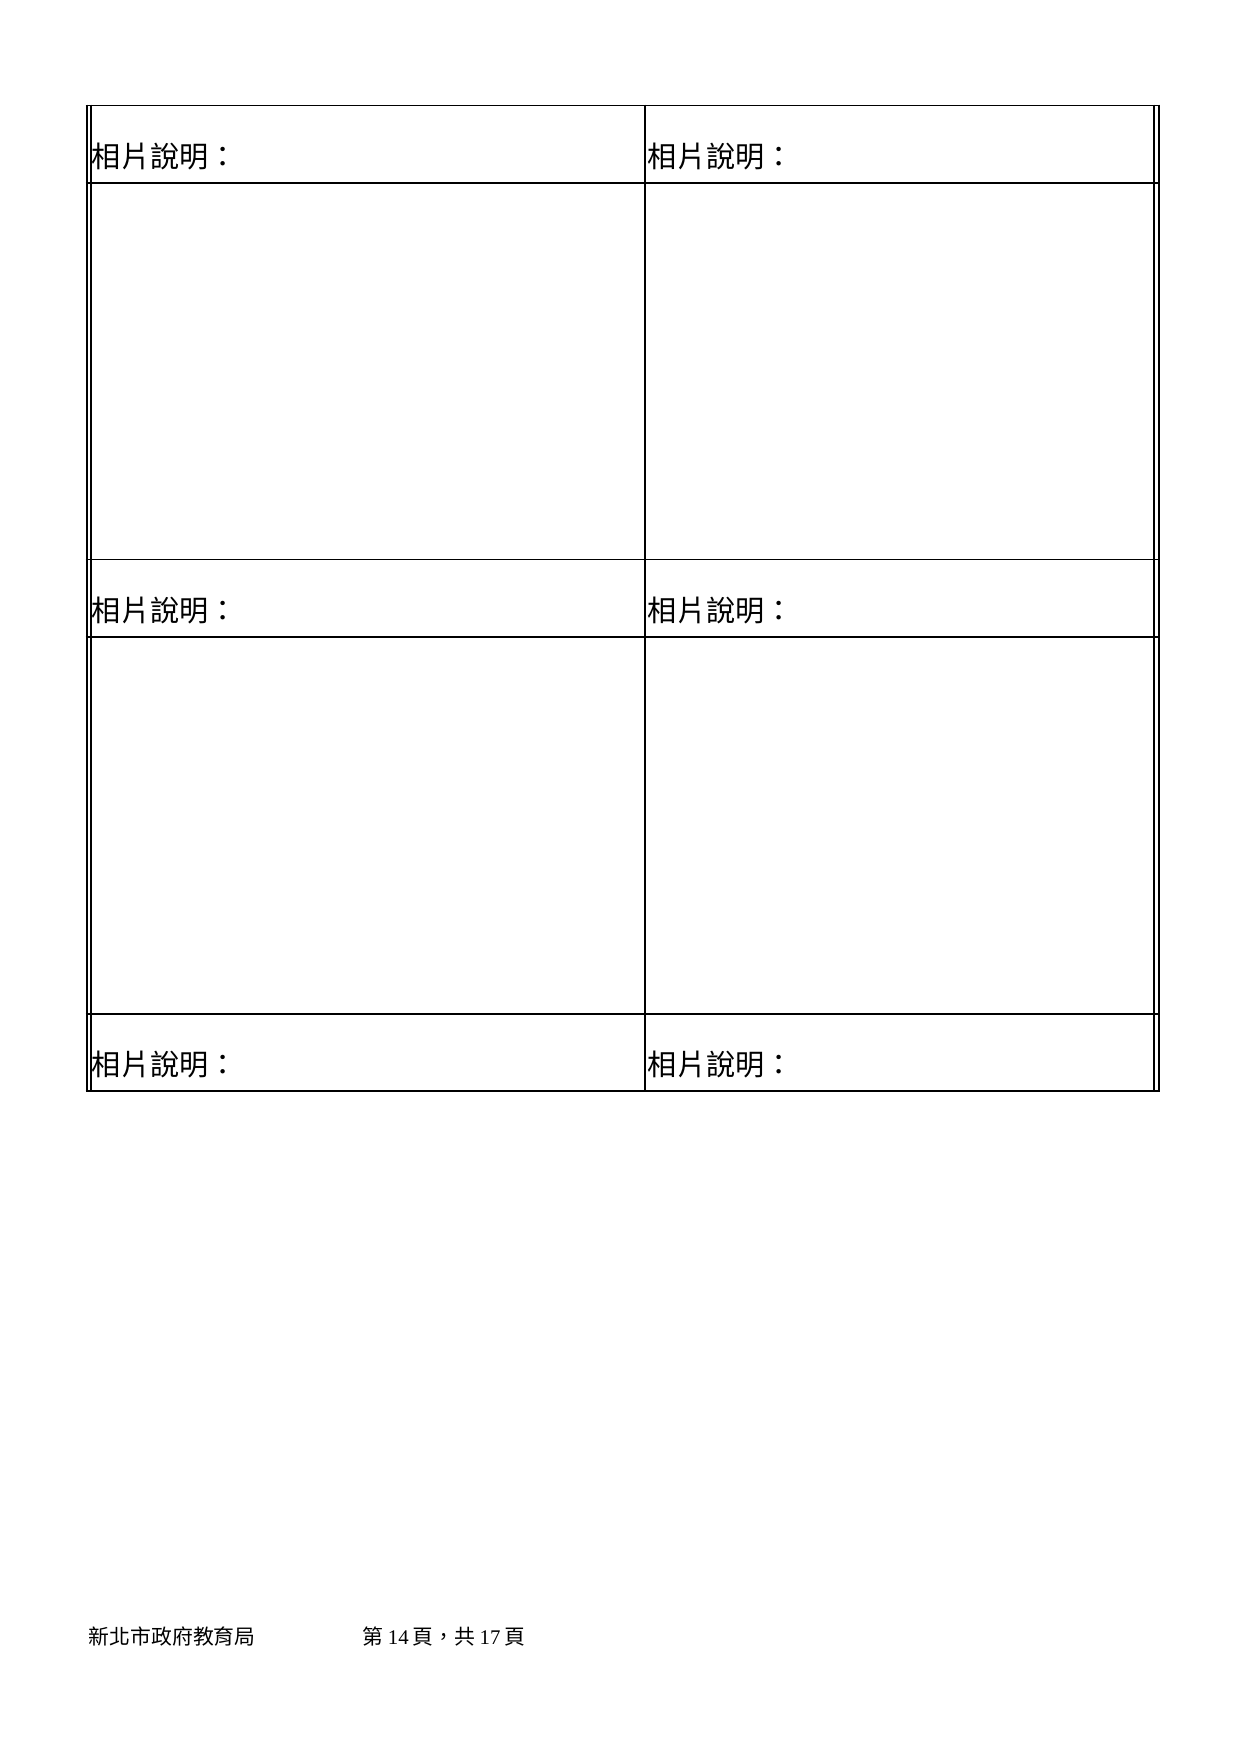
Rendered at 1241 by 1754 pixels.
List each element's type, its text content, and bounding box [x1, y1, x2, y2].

table_cell 相片說明： [646, 560, 1153, 636]
table_cell [92, 184, 644, 559]
table_cell 相片說明： [92, 560, 644, 636]
table_cell 相片說明： [646, 106, 1153, 182]
table_cell [92, 638, 644, 1013]
table_cell 相片說明： [92, 106, 644, 182]
table_cell [646, 638, 1153, 1013]
table_cell [646, 184, 1153, 559]
table_cell 相片說明： [646, 1015, 1153, 1090]
table_cell 相片說明： [92, 1015, 644, 1090]
